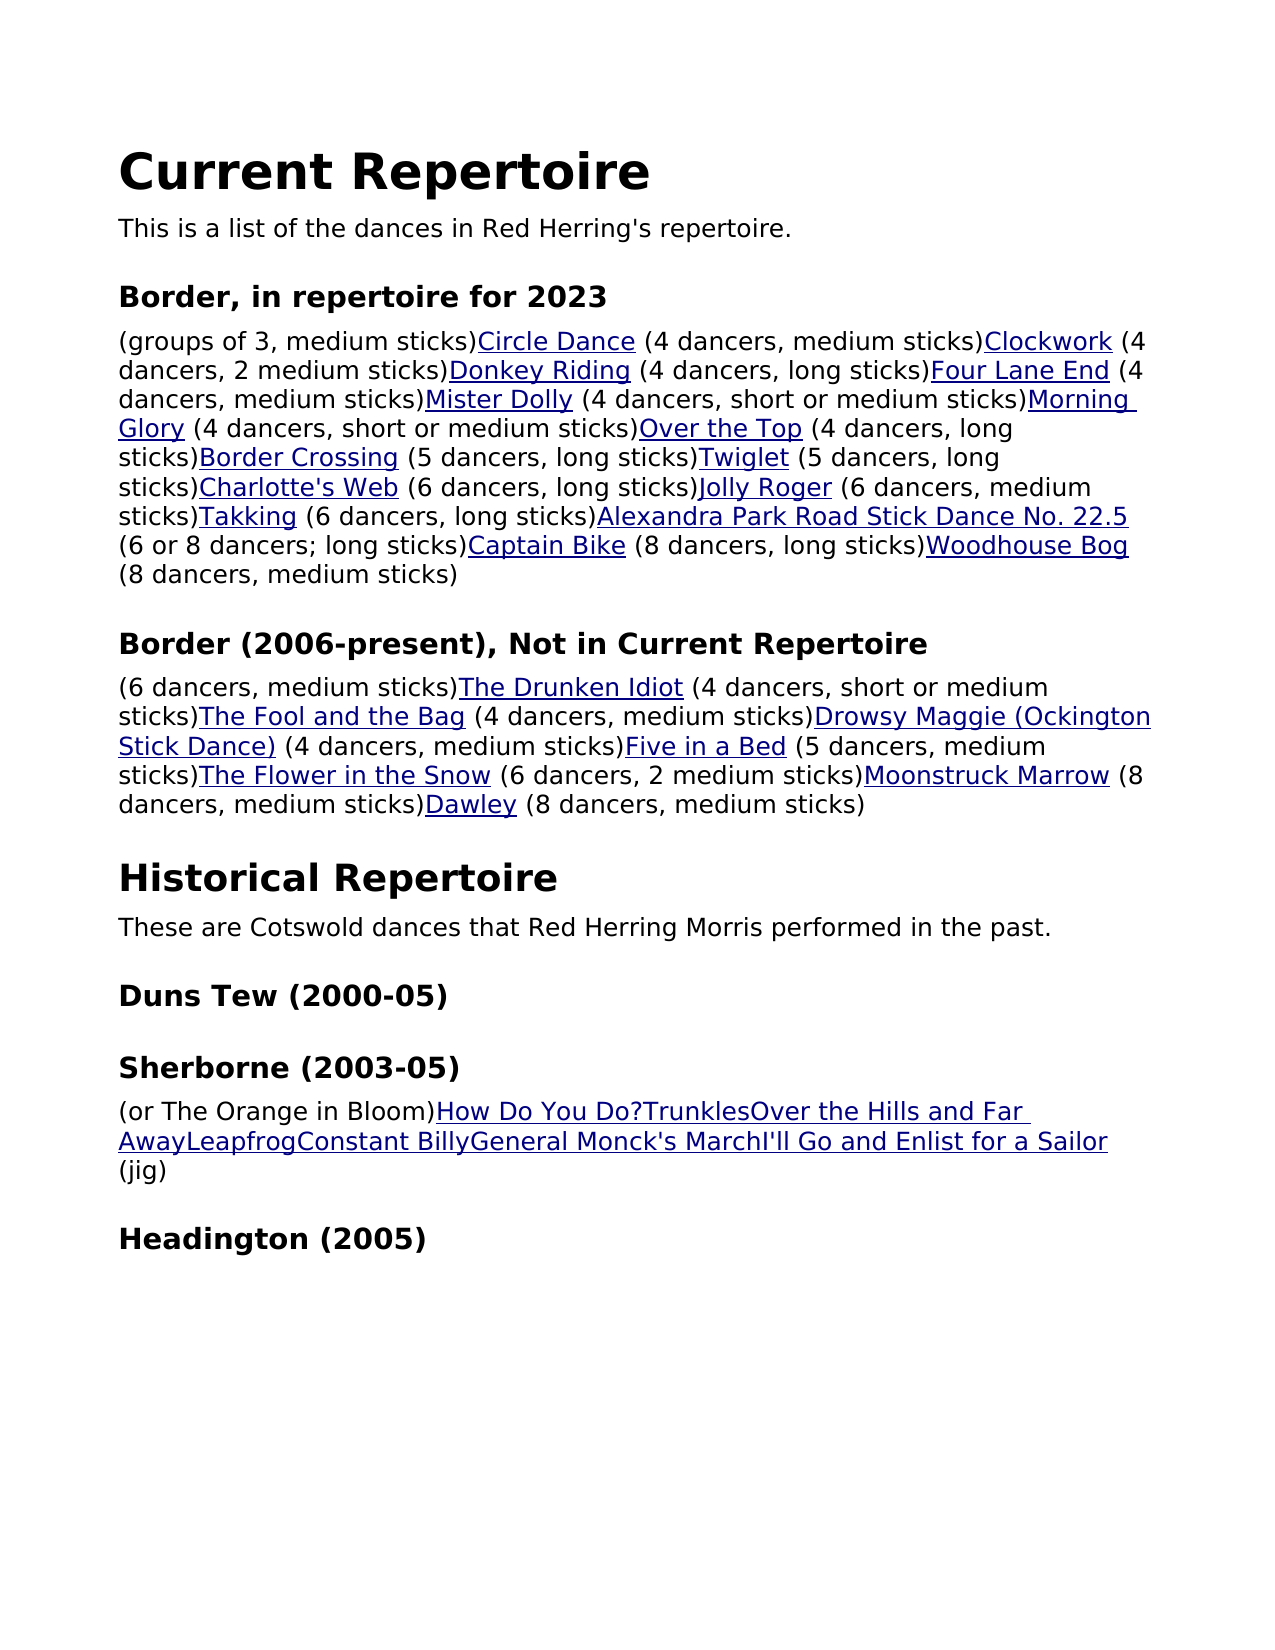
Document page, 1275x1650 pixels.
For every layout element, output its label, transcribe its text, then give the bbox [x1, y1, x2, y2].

subtitle Border (2006-present), Not in Current Repertoire [118, 627, 1157, 661]
subtitle Historical Repertoire [118, 857, 1157, 900]
subtitle Sherborne (2003-05) [118, 1051, 1157, 1085]
subtitle Border, in repertoire for 2023 [118, 281, 1157, 314]
text (6 dancers, medium sticks)The Drunken Idiot (4 dancers, short or medium sticks)The Fool and the Bag (4 dancers, medium sticks)Drowsy Maggie (Ockington Stick Dance) (4 dancers, medium sticks)Five in a Bed (5 dancers, medium sticks)The Flower in the Snow (6 dancers, 2 medium sticks)Moonstruck Marrow (8 dancers, medium sticks)Dawley (8 dancers, medium sticks) [118, 673, 1157, 819]
subtitle Duns Tew (2000-05) [118, 979, 1157, 1013]
subtitle Headington (2005) [118, 1222, 1157, 1256]
text (or The Orange in Bloom)How Do You Do?TrunklesOver the Hills and Far AwayLeapfrogConstant BillyGeneral Monck's MarchI'll Go and Enlist for a Sailor (jig) [118, 1097, 1157, 1185]
text This is a list of the dances in Red Herring's repertoire. [118, 214, 1157, 243]
subtitle Current Repertoire [118, 143, 1157, 201]
text (groups of 3, medium sticks)Circle Dance (4 dancers, medium sticks)Clockwork (4 dancers, 2 medium sticks)Donkey Riding (4 dancers, long sticks)Four Lane End (4 dancers, medium sticks)Mister Dolly (4 dancers, short or medium sticks)Morning Glory (4 dancers, short or medium sticks)Over the Top (4 dancers, long sticks)Border Crossing (5 dancers, long sticks)Twiglet (5 dancers, long sticks)Charlotte's Web (6 dancers, long sticks)Jolly Roger (6 dancers, medium sticks)Takking (6 dancers, long sticks)Alexandra Park Road Stick Dance No. 22.5 (6 or 8 dancers; long sticks)Captain Bike (8 dancers, long sticks)Woodhouse Bog (8 dancers, medium sticks) [118, 327, 1157, 589]
text These are Cotswold dances that Red Herring Morris performed in the past. [118, 913, 1157, 942]
